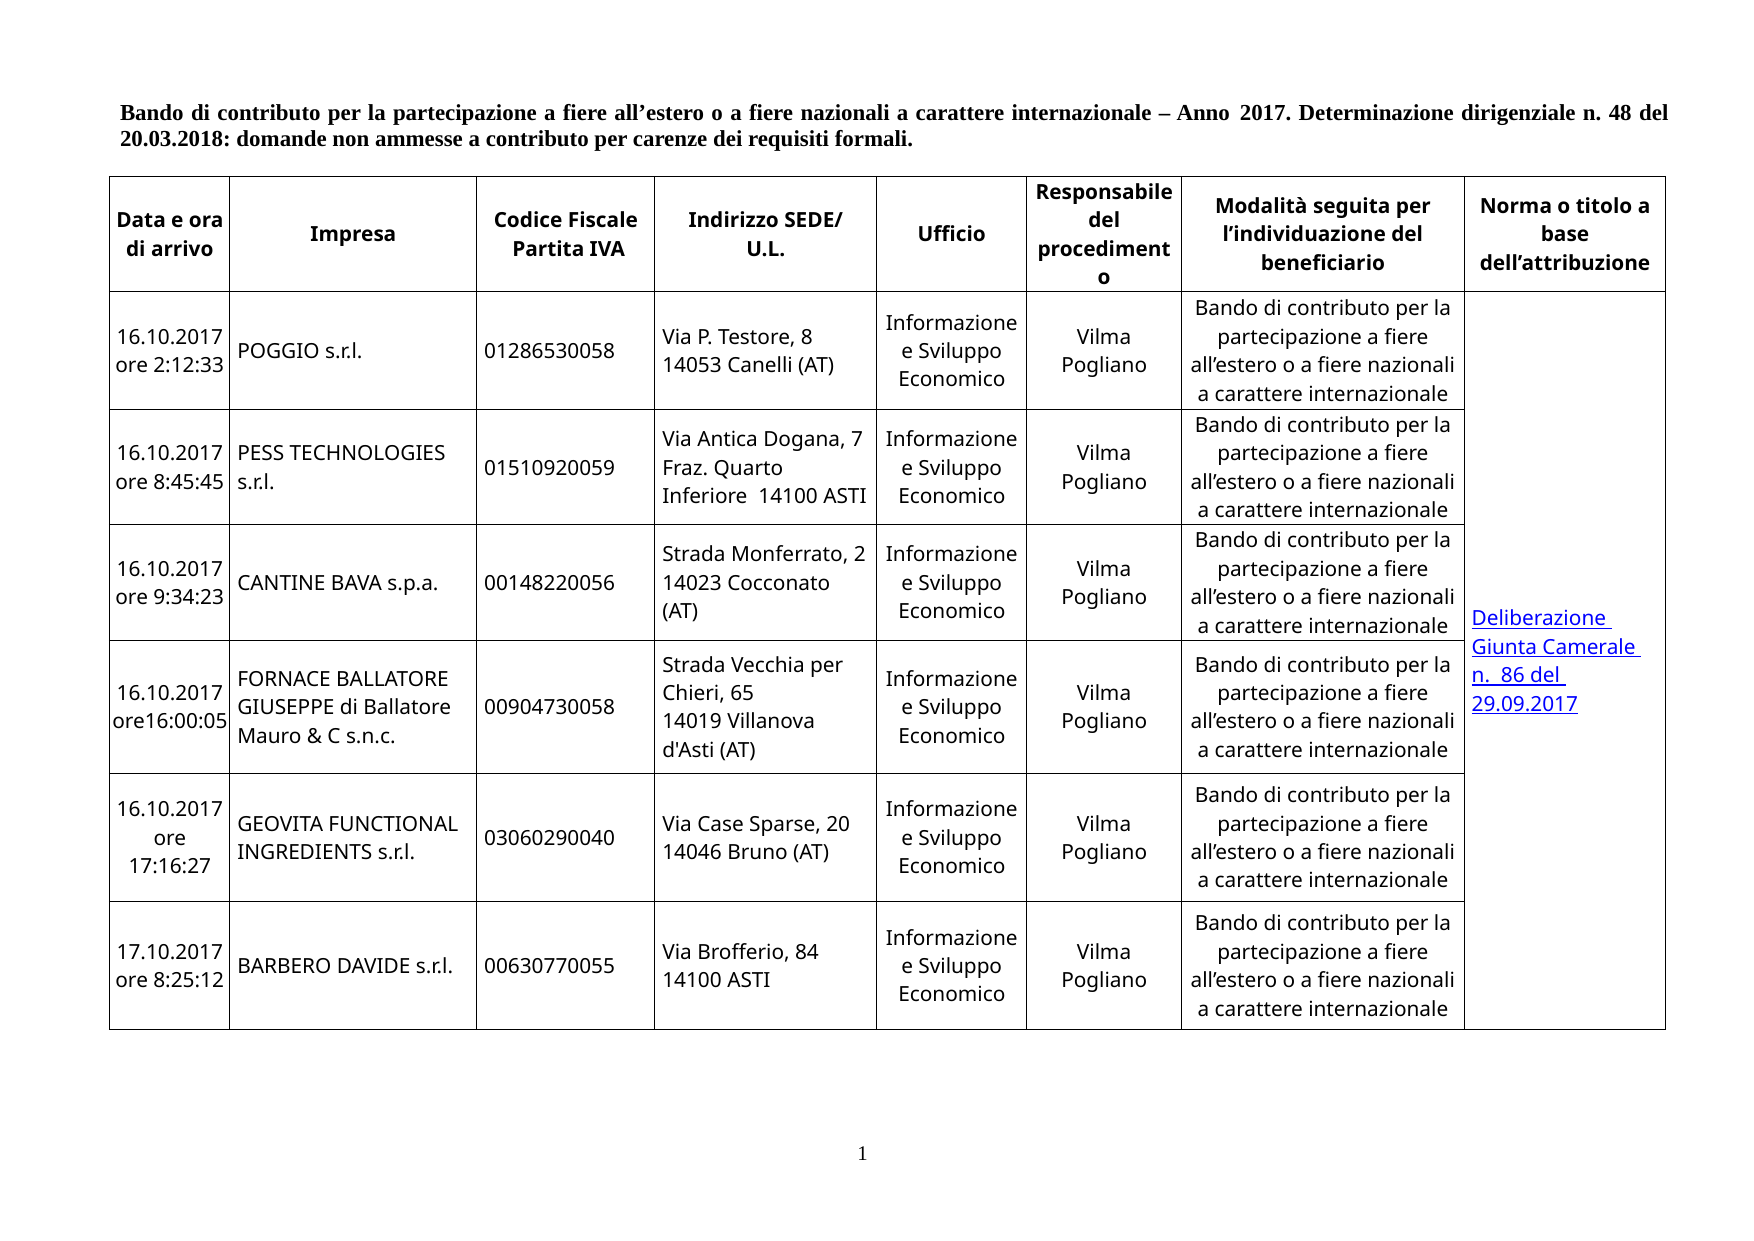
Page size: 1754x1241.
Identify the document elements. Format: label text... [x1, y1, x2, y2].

table_cell 00148220056 [477, 525, 654, 640]
table_cell Vilma Pogliano [1027, 292, 1181, 409]
table_cell 00904730058 [477, 641, 654, 772]
table_cell Strada Monferrato, 2 14023 Cocconato (AT) [655, 525, 876, 640]
table_cell Via Brofferio, 84 14100 ASTI [655, 902, 876, 1029]
table_header Norma o titolo a base dell’attribuzione [1465, 177, 1665, 291]
table_cell Bando di contributo per la partecipazione a fiere all’estero o a fiere nazionali a carattere internazionale [1182, 902, 1464, 1029]
table_header Data e ora di arrivo [110, 177, 229, 291]
table_cell Via P. Testore, 8 14053 Canelli (AT) [655, 292, 876, 409]
table_cell BARBERO DAVIDE s.r.l. [230, 902, 476, 1029]
table_header Responsabile del procedimento [1027, 177, 1181, 291]
table_cell Vilma Pogliano [1027, 902, 1181, 1029]
table_cell Bando di contributo per la partecipazione a fiere all’estero o a fiere nazionali a carattere internazionale [1182, 292, 1464, 409]
table_cell Bando di contributo per la partecipazione a fiere all’estero o a fiere nazionali a carattere internazionale [1182, 525, 1464, 640]
table_cell CANTINE BAVA s.p.a. [230, 525, 476, 640]
table_cell 03060290040 [477, 774, 654, 901]
table_cell FORNACE BALLATORE GIUSEPPE di Ballatore Mauro & C s.n.c. [230, 641, 476, 772]
table_cell Via Case Sparse, 20 14046 Bruno (AT) [655, 774, 876, 901]
table_cell Informazione e Sviluppo Economico [877, 902, 1026, 1029]
text Bando di contributo per la partecipazione a fiere all’estero o a fiere nazionali a carattere internazionale – Anno 2017. Determinazione dirigenziale n. 48 del 20.03.2018: domande non ammesse a contributo per carenze dei requisiti formali. [120, 99, 1669, 152]
table_cell Bando di contributo per la partecipazione a fiere all’estero o a fiere nazionali a carattere internazionale [1182, 410, 1464, 524]
table_cell 16.10.2017 ore 9:34:23 [110, 525, 229, 640]
table_cell Vilma Pogliano [1027, 641, 1181, 772]
table_cell 00630770055 [477, 902, 654, 1029]
table_cell 16.10.2017 ore 8:45:45 [110, 410, 229, 524]
table_cell 01510920059 [477, 410, 654, 524]
table_header Indirizzo SEDE/ U.L. [655, 177, 876, 291]
table_cell 16.10.2017 ore16:00:05 [110, 641, 229, 772]
table_cell Informazione e Sviluppo Economico [877, 641, 1026, 772]
table_cell Informazione e Sviluppo Economico [877, 292, 1026, 409]
table_cell Informazione e Sviluppo Economico [877, 410, 1026, 524]
table_cell Bando di contributo per la partecipazione a fiere all’estero o a fiere nazionali a carattere internazionale [1182, 774, 1464, 901]
table_cell POGGIO s.r.l. [230, 292, 476, 409]
table_cell Bando di contributo per la partecipazione a fiere all’estero o a fiere nazionali a carattere internazionale [1182, 641, 1464, 772]
table_header Ufficio [877, 177, 1026, 291]
table_cell GEOVITA FUNCTIONAL INGREDIENTS s.r.l. [230, 774, 476, 901]
table_header Codice Fiscale Partita IVA [477, 177, 654, 291]
table_header Impresa [230, 177, 476, 291]
table_cell Vilma Pogliano [1027, 525, 1181, 640]
table_cell 01286530058 [477, 292, 654, 409]
table_cell 16.10.2017 ore 2:12:33 [110, 292, 229, 409]
table_cell Informazione e Sviluppo Economico [877, 774, 1026, 901]
table_cell Strada Vecchia per Chieri, 65 14019 Villanova d'Asti (AT) [655, 641, 876, 772]
table_cell Deliberazione Giunta Camerale n. 86 del 29.09.2017 [1465, 292, 1665, 1029]
table_cell 17.10.2017 ore 8:25:12 [110, 902, 229, 1029]
table_cell PESS TECHNOLOGIES s.r.l. [230, 410, 476, 524]
table_cell Via Antica Dogana, 7 Fraz. Quarto Inferiore 14100 ASTI [655, 410, 876, 524]
table_cell Vilma Pogliano [1027, 774, 1181, 901]
table_cell 16.10.2017 ore 17:16:27 [110, 774, 229, 901]
table_header Modalità seguita per l’individuazione del beneficiario [1182, 177, 1464, 291]
table_cell Vilma Pogliano [1027, 410, 1181, 524]
table_cell Informazione e Sviluppo Economico [877, 525, 1026, 640]
